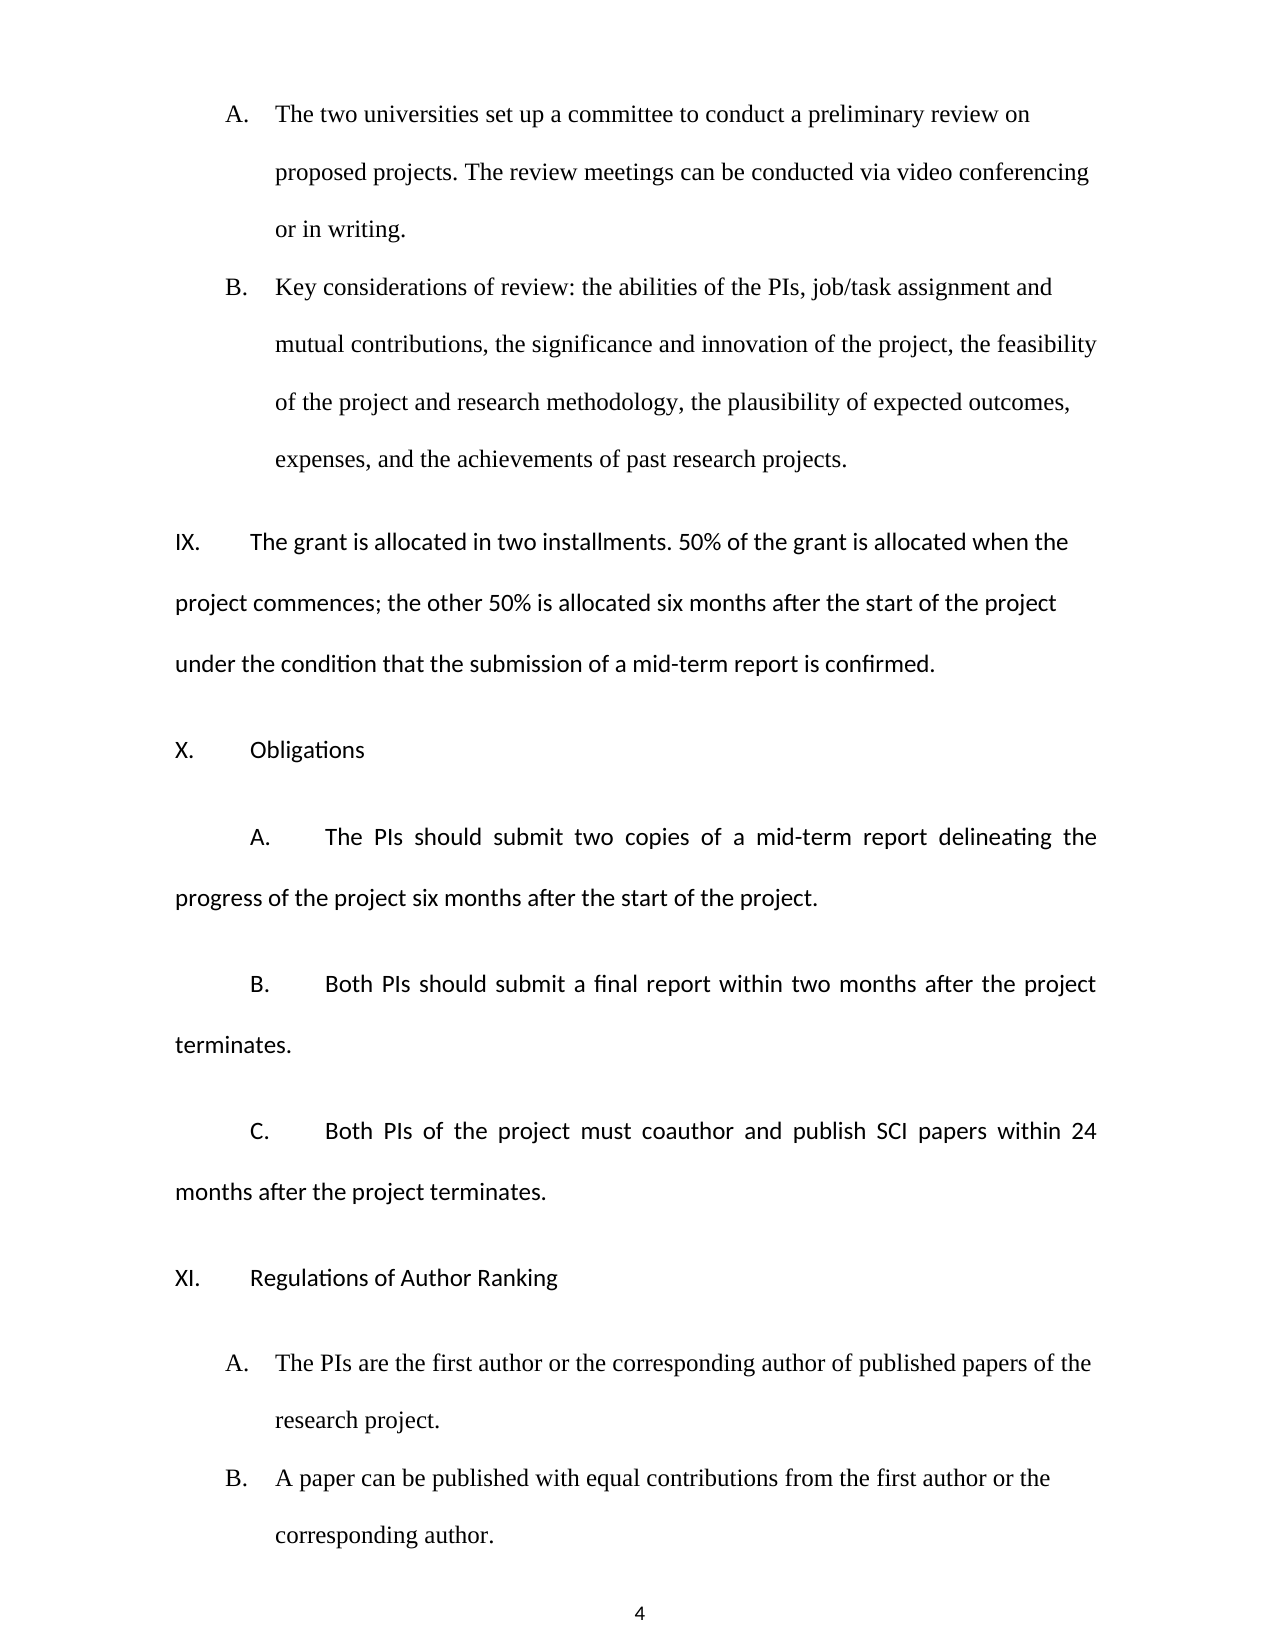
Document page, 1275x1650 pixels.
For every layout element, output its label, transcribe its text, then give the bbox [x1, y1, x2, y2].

text XI. Regulations of Author Ranking [175, 1262, 1104, 1292]
text A. The PIs should submit two copies of a mid-term report delineating the progress of the project six months after the start of the project. [175, 821, 1098, 912]
list Key considerations of review: the abilities of the PIs, job/task assignment and mutual contributions, the significance and innovation of the project, the feasibility of the project and research methodology, the plausibility of expected outcomes, expenses, and the achievements of past research projects. [225, 272, 1104, 473]
text X. Obligations [175, 735, 1098, 765]
list A paper can be published with equal contributions from the first author or the corresponding author. [225, 1463, 1104, 1549]
text C. Both PIs of the project must coauthor and publish SCI papers within 24 months after the project terminates. [175, 1115, 1098, 1206]
text IX. The grant is allocated in two installments. 50% of the grant is allocated when the project commences; the other 50% is allocated six months after the start of the project under the condition that the submission of a mid-term report is confirmed. [175, 527, 1104, 679]
list The two universities set up a committee to conduct a preliminary review on proposed projects. The review meetings can be conducted via video conferencing or in writing. [225, 99, 1104, 243]
list The PIs are the first author or the corresponding author of published papers of the research project. [225, 1348, 1104, 1434]
text B. Both PIs should submit a final report within two months after the project terminates. [175, 968, 1098, 1059]
